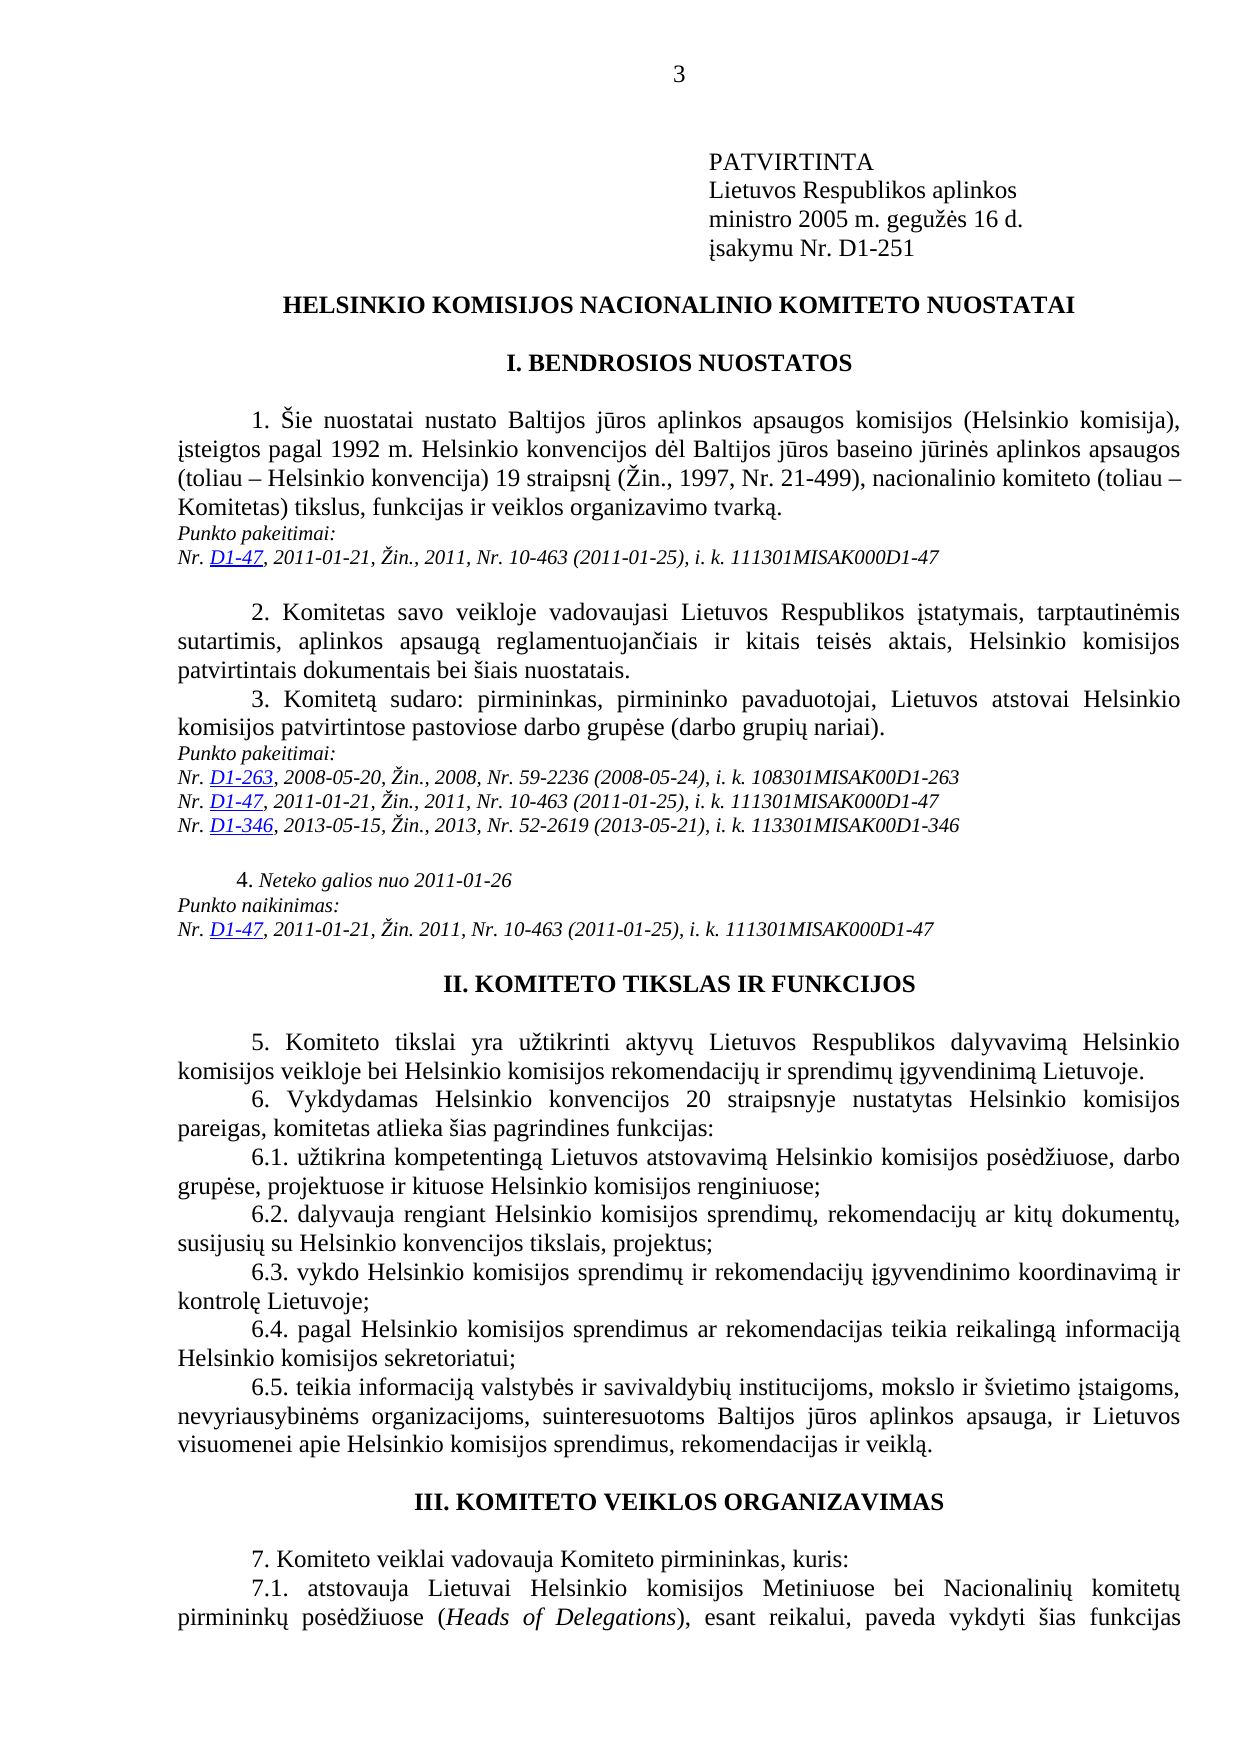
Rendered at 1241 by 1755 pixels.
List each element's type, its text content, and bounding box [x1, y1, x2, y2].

text 6.5. teikia informaciją valstybės ir savivaldybių institucijoms, mokslo ir švietimo įstaigoms, nevyriausybinėms organizacijoms, suinteresuotoms Baltijos jūros aplinkos apsauga, ir Lietuvos visuomenei apie Helsinkio komisijos sprendimus, rekomendacijas ir veiklą. [177, 1372, 1181, 1458]
text Punkto naikinimas: [177, 893, 1181, 917]
text PATVIRTINTA [177, 147, 1181, 176]
text ministro 2005 m. gegužės 16 d. [177, 204, 1181, 233]
text I. BENDROSIOS NUOSTATOS [177, 348, 1181, 377]
text Nr. D1-47, 2011-01-21, Žin., 2011, Nr. 10-463 (2011-01-25), i. k. 111301MISAK000D1-47 [177, 545, 1181, 569]
text 6.1. užtikrina kompetentingą Lietuvos atstovavimą Helsinkio komisijos posėdžiuose, darbo grupėse, projektuose ir kituose Helsinkio komisijos renginiuose; [177, 1142, 1181, 1199]
text 1. Šie nuostatai nustato Baltijos jūros aplinkos apsaugos komisijos (Helsinkio komisija), įsteigtos pagal 1992 m. Helsinkio konvencijos dėl Baltijos jūros baseino jūrinės aplinkos apsaugos (toliau – Helsinkio konvencija) 19 straipsnį (Žin., 1997, Nr. 21-499), nacionalinio komiteto (toliau – Komitetas) tikslus, funkcijas ir veiklos organizavimo tvarką. [177, 406, 1181, 521]
text 7.1. atstovauja Lietuvai Helsinkio komisijos Metiniuose bei Nacionalinių komitetų pirmininkų posėdžiuose (Heads of Delegations), esant reikalui, paveda vykdyti šias funkcijas [177, 1573, 1181, 1631]
text Lietuvos Respublikos aplinkos [177, 176, 1181, 204]
text 6. Vykdydamas Helsinkio konvencijos 20 straipsnyje nustatytas Helsinkio komisijos pareigas, komitetas atlieka šias pagrindines funkcijas: [177, 1084, 1181, 1142]
text 4. Neteko galios nuo 2011-01-26 [177, 866, 1181, 893]
text 7. Komiteto veiklai vadovauja Komiteto pirmininkas, kuris: [177, 1544, 1181, 1573]
text 3. Komitetą sudaro: pirmininkas, pirmininko pavaduotojai, Lietuvos atstovai Helsinkio komisijos patvirtintose pastoviose darbo grupėse (darbo grupių nariai). [177, 684, 1181, 741]
text 6.3. vykdo Helsinkio komisijos sprendimų ir rekomendacijų įgyvendinimo koordinavimą ir kontrolę Lietuvoje; [177, 1257, 1181, 1314]
text Nr. D1-47, 2011-01-21, Žin. 2011, Nr. 10-463 (2011-01-25), i. k. 111301MISAK000D1-47 [177, 917, 1181, 941]
text Punkto pakeitimai: [177, 741, 1181, 765]
text HELSINKIO KOMISIJOS NACIONALINIO KOMITETO NUOSTATAI [177, 291, 1181, 319]
text II. KOMITETO TIKSLAS IR FUNKCIJOS [177, 969, 1181, 998]
text Nr. D1-346, 2013-05-15, Žin., 2013, Nr. 52-2619 (2013-05-21), i. k. 113301MISAK00D1-346 [177, 813, 1181, 837]
text 2. Komitetas savo veikloje vadovaujasi Lietuvos Respublikos įstatymais, tarptautinėmis sutartimis, aplinkos apsaugą reglamentuojančiais ir kitais teisės aktais, Helsinkio komisijos patvirtintais dokumentais bei šiais nuostatais. [177, 597, 1181, 684]
text 6.4. pagal Helsinkio komisijos sprendimus ar rekomendacijas teikia reikalingą informaciją Helsinkio komisijos sekretoriatui; [177, 1314, 1181, 1372]
text III. KOMITETO VEIKLOS ORGANIZAVIMAS [177, 1487, 1181, 1516]
text Punkto pakeitimai: [177, 521, 1181, 545]
text Nr. D1-47, 2011-01-21, Žin., 2011, Nr. 10-463 (2011-01-25), i. k. 111301MISAK000D1-47 [177, 789, 1181, 813]
text 5. Komiteto tikslai yra užtikrinti aktyvų Lietuvos Respublikos dalyvavimą Helsinkio komisijos veikloje bei Helsinkio komisijos rekomendacijų ir sprendimų įgyvendinimą Lietuvoje. [177, 1027, 1181, 1084]
text įsakymu Nr. D1-251 [177, 233, 1181, 262]
text Nr. D1-263, 2008-05-20, Žin., 2008, Nr. 59-2236 (2008-05-24), i. k. 108301MISAK00D1-263 [177, 765, 1181, 789]
text 6.2. dalyvauja rengiant Helsinkio komisijos sprendimų, rekomendacijų ar kitų dokumentų, susijusių su Helsinkio konvencijos tikslais, projektus; [177, 1199, 1181, 1257]
